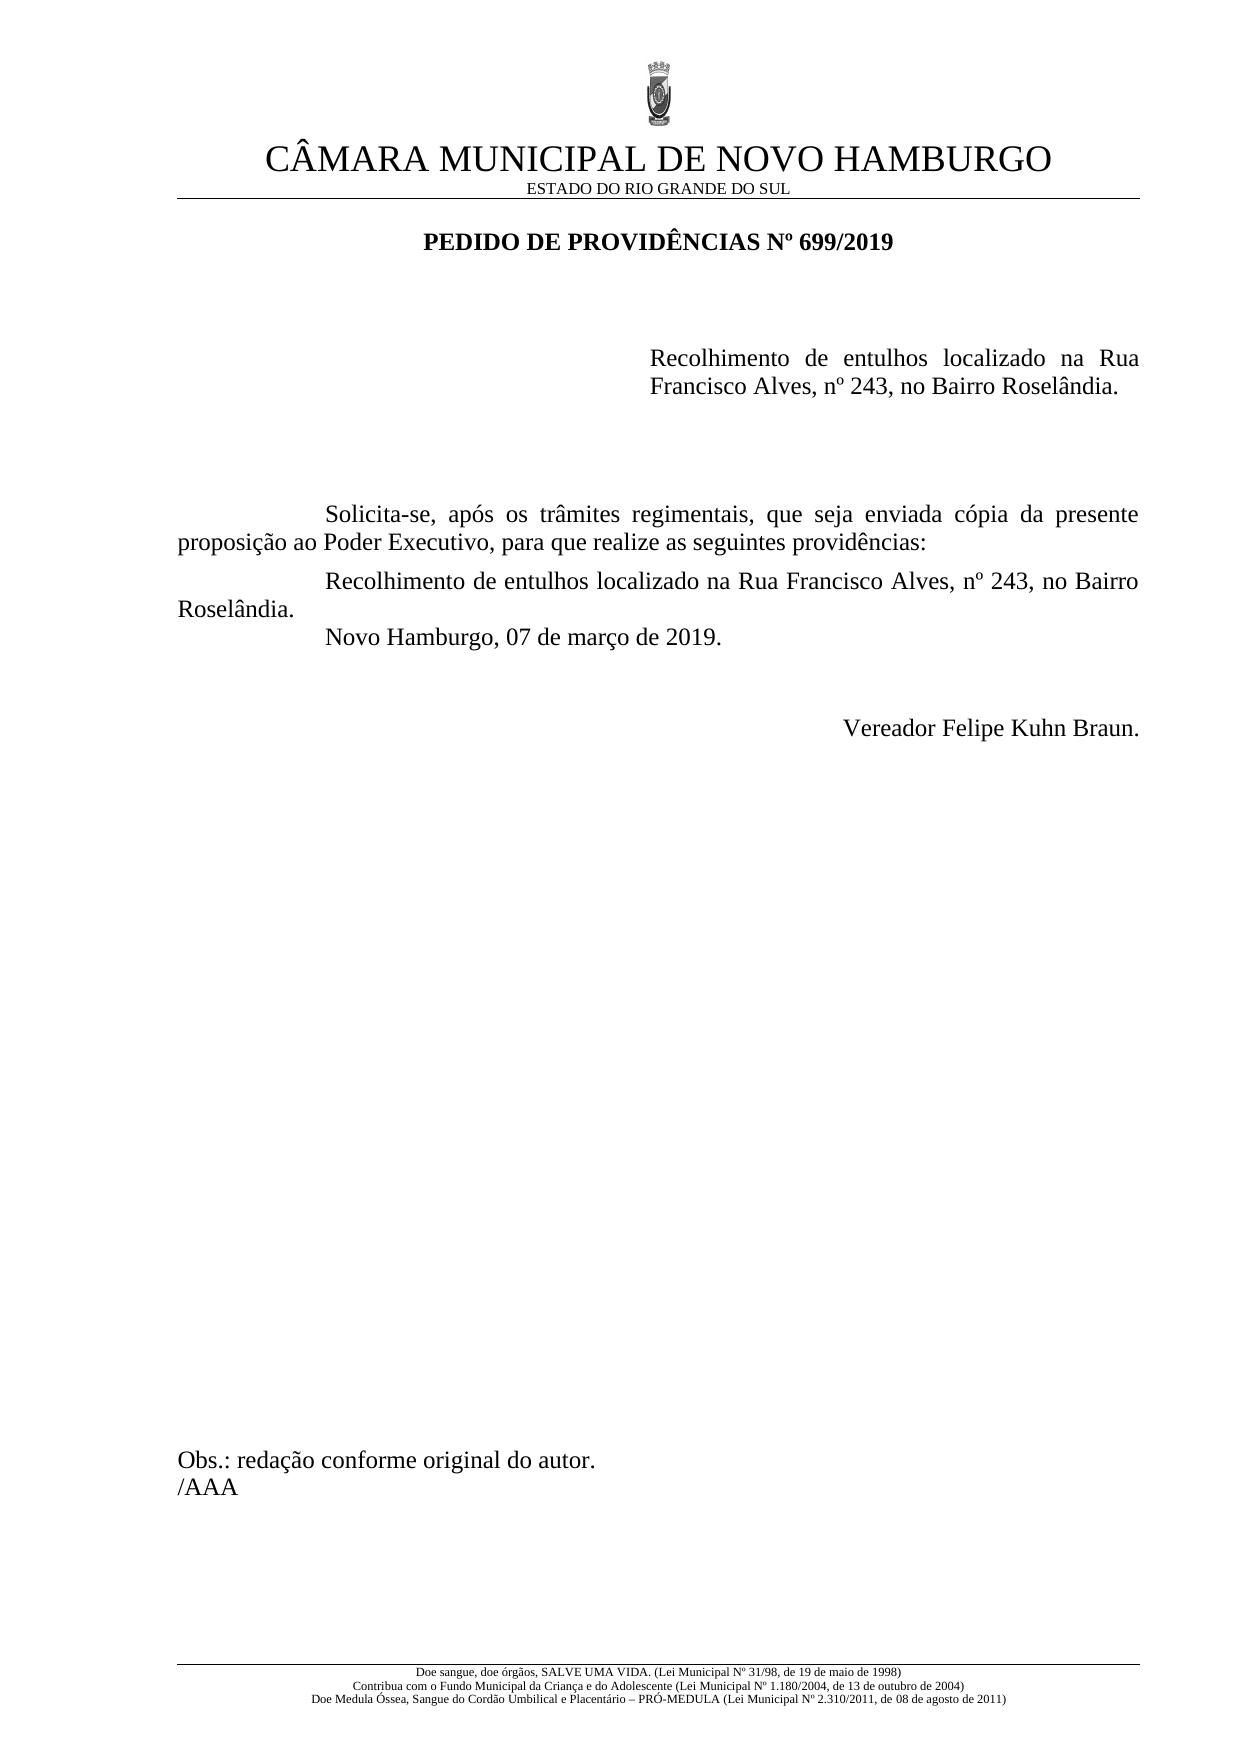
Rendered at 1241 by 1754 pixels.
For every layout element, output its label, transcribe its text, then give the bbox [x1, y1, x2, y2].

text Recolhimento de entulhos localizado na Rua Francisco Alves, nº 243, no Bairro Roselândia. [177, 567, 1140, 623]
text PEDIDO DE PROVIDÊNCIAS Nº 699/2019 [177, 228, 1140, 256]
text Vereador Felipe Kuhn Braun. [177, 714, 1140, 741]
text Solicita-se, após os trâmites regimentais, que seja enviada cópia da presente proposição ao Poder Executivo, para que realize as seguintes providências: [177, 500, 1140, 556]
text Obs.: redação conforme original do autor. [177, 1446, 1140, 1473]
text /AAA [177, 1473, 1140, 1501]
text Novo Hamburgo, 07 de março de 2019. [177, 623, 1140, 651]
text Recolhimento de entulhos localizado na Rua Francisco Alves, nº 243, no Bairro Roselândia. [649, 344, 1140, 400]
